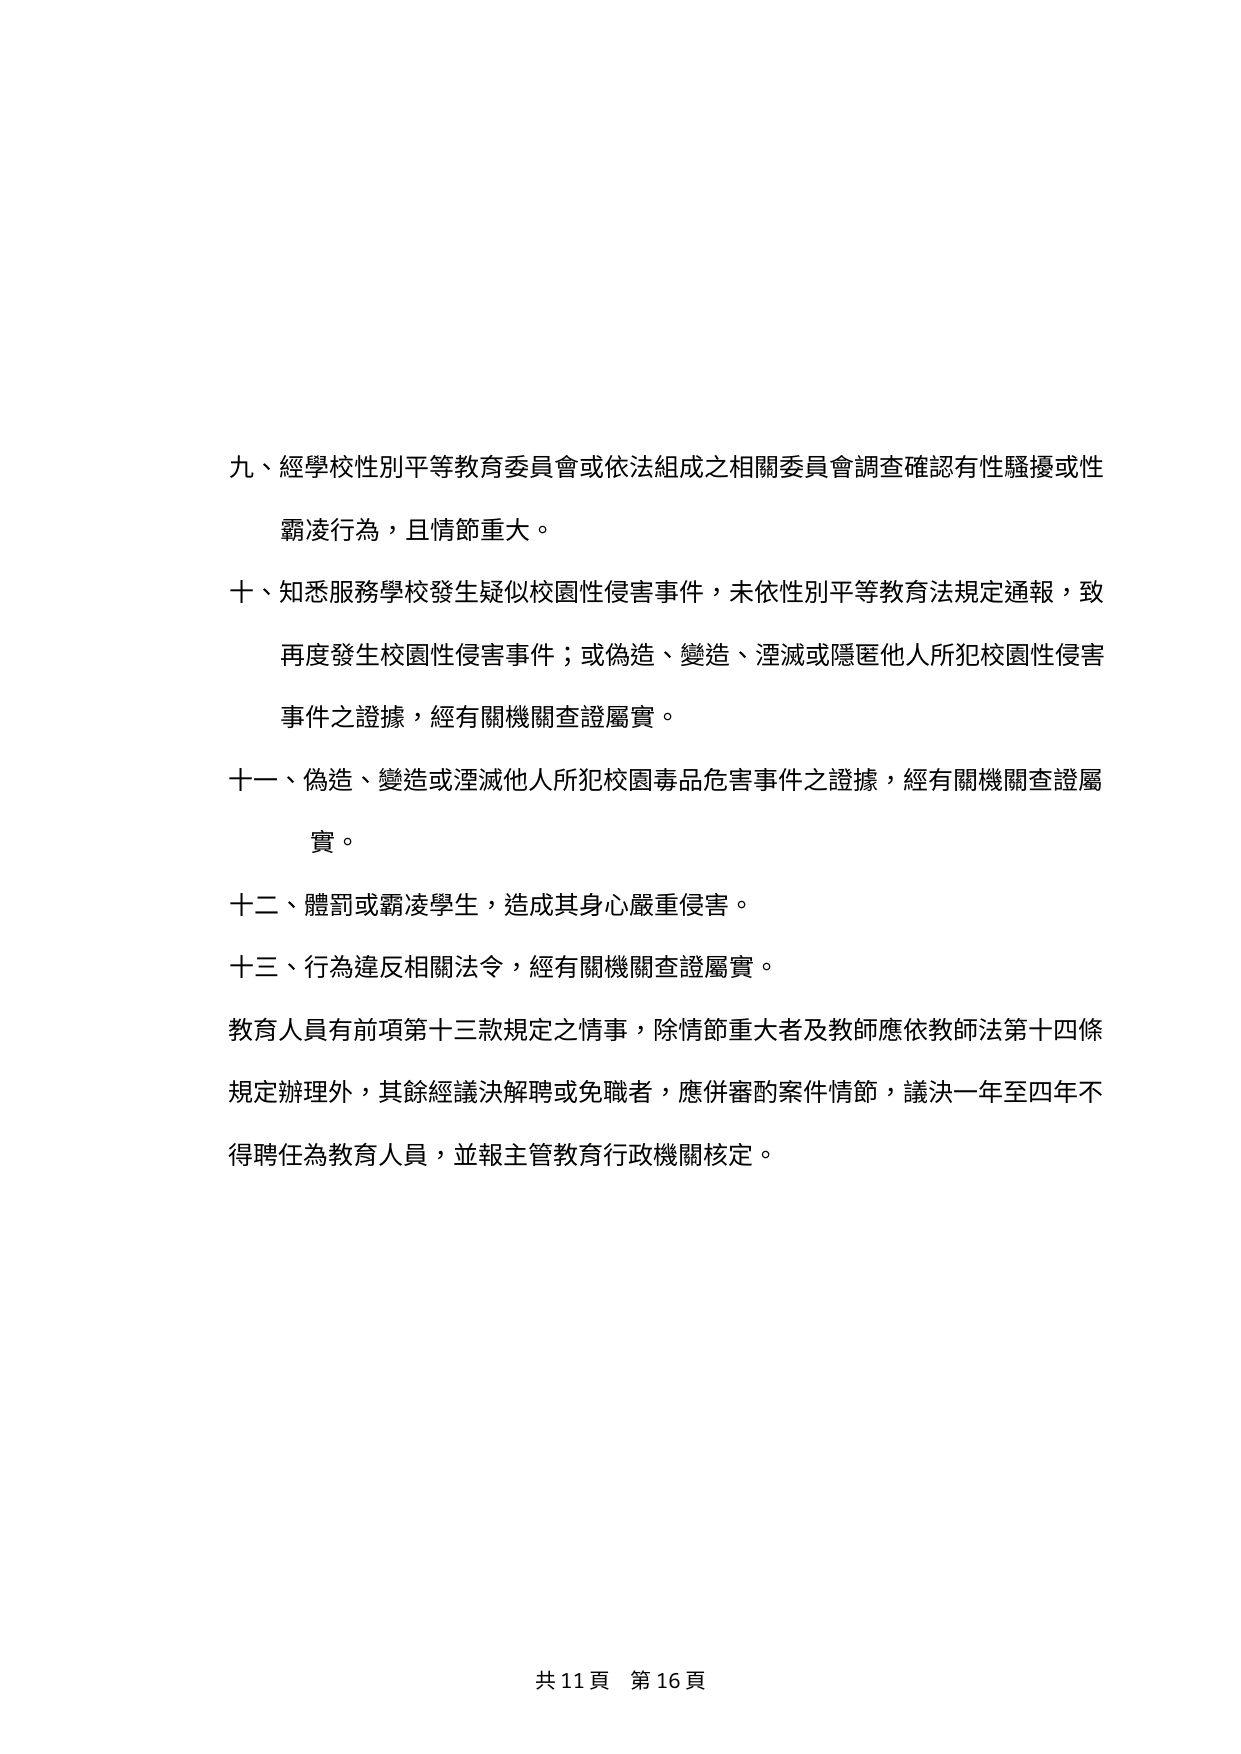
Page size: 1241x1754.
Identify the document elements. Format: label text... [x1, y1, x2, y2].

text 十一、偽造、變造或湮滅他人所犯校園毒品危害事件之證據，經有關機關查證屬實。 [229, 737, 1122, 862]
text 教育人員有前項第十三款規定之情事，除情節重大者及教師應依教師法第十四條規定辦理外，其餘經議決解聘或免職者，應併審酌案件情節，議決一年至四年不得聘任為教育人員，並報主管教育行政機關核定。 [229, 987, 1122, 1174]
text 十二、體罰或霸凌學生，造成其身心嚴重侵害。 [118, 862, 1122, 924]
text 十三、行為違反相關法令，經有關機關查證屬實。 [118, 924, 1122, 987]
text 十、知悉服務學校發生疑似校園性侵害事件，未依性別平等教育法規定通報，致再度發生校園性侵害事件；或偽造、變造、湮滅或隱匿他人所犯校園性侵害事件之證據，經有關機關查證屬實。 [229, 549, 1122, 737]
text 九、經學校性別平等教育委員會或依法組成之相關委員會調查確認有性騷擾或性 霸凌行為，且情節重大。 [229, 424, 1122, 549]
